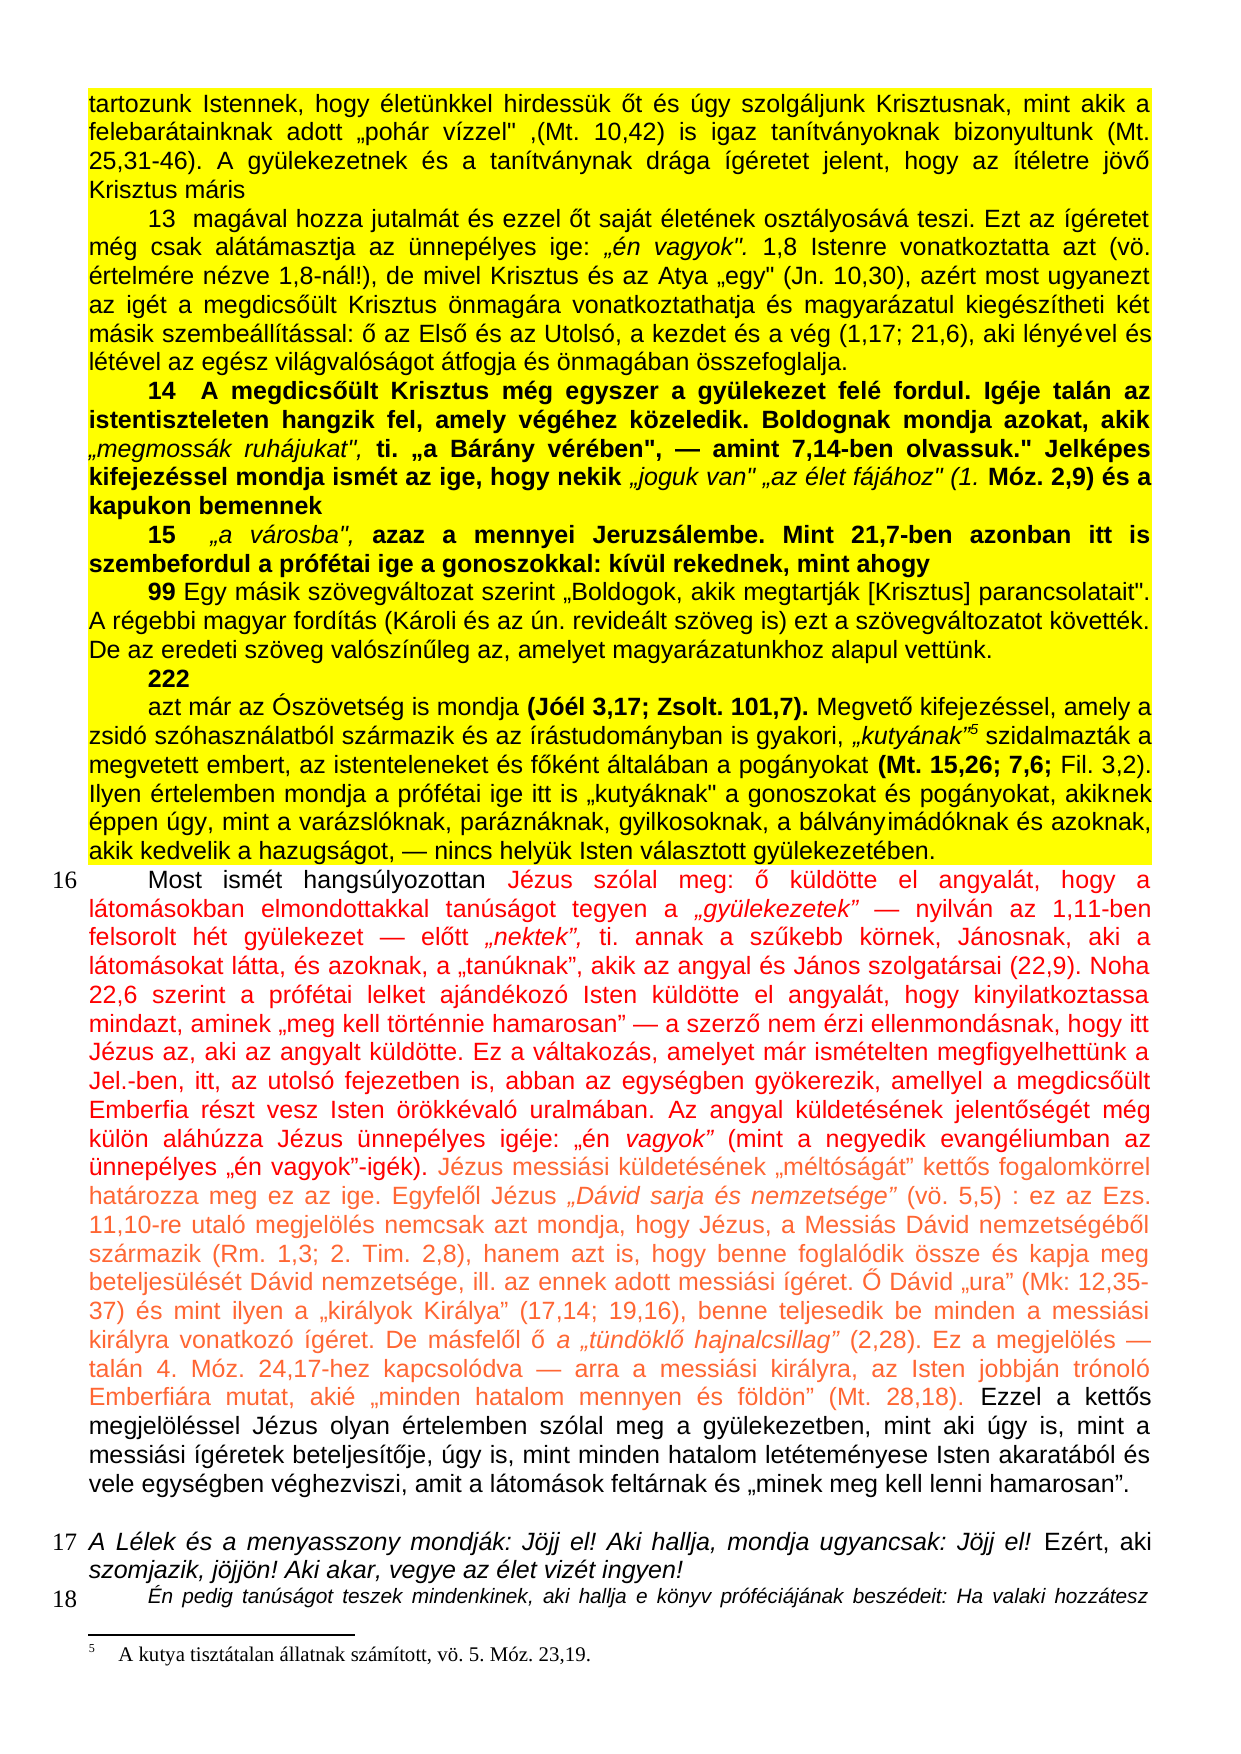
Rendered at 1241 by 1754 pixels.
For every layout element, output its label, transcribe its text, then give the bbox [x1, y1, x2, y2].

text A Lélek és a menyasszony mondják: Jöjj el! Aki hallja, mondja ugyancsak: Jöjj el! Ezért, aki szomjazik, jöjjön! Aki akar, vegye az élet vizét ingyen! [88, 1527, 1152, 1584]
text Én pedig tanúságot teszek mindenkinek, aki hallja e könyv próféciájának beszédeit: Ha valaki hozzátesz [88, 1584, 1152, 1608]
text 99 Egy másik szövegváltozat szerint „Boldogok, akik megtartják [Krisztus] parancsolatait". A régebbi magyar fordítás (Károli és az ún. revideált szöveg is) ezt a szövegváltozatot követték. De az eredeti szöveg valószínűleg az, amelyet magyarázatunkhoz alapul vettünk. [88, 577, 1152, 663]
text Most ismét hangsúlyozottan Jézus szólal meg: ő küldötte el angyalát, hogy a látomásokban elmondottakkal tanúságot tegyen a „gyülekezetek” — nyilván az 1,11-ben felsorolt hét gyülekezet — előtt „nektek”, ti. annak a szűkebb körnek, Jánosnak, aki a látomásokat látta, és azoknak, a „tanúknak”, akik az angyal és János szolgatársai (22,9). Noha 22,6 szerint a prófétai lelket ajándékozó Isten küldötte el angyalát, hogy kinyilatkoztassa mindazt, aminek „meg kell történnie hamarosan” — a szerző nem érzi ellenmondásnak, hogy itt Jézus az, aki az angyalt küldötte. Ez a váltakozás, amelyet már ismételten megfigyelhettünk a Jel.-ben, itt, az utolsó fejezetben is, abban az egységben gyökerezik, amellyel a megdicsőült Emberfia részt vesz Isten örökkévaló uralmában. Az angyal küldetésének jelentőségét még külön aláhúzza Jézus ünnepélyes igéje: „én vagyok” (mint a negyedik evangéliumban az ünnepélyes „én vagyok”-igék). Jézus messiási küldetésének „méltóságát” kettős fogalomkörrel határozza meg ez az ige. Egyfelől Jézus „Dávid sarja és nemzetsége” (vö. 5,5) : ez az Ezs. 11,10-re utaló megjelölés nemcsak azt mondja, hogy Jézus, a Messiás Dávid nemzetségéből származik (Rm. 1,3; 2. Tim. 2,8), hanem azt is, hogy benne foglalódik össze és kapja meg beteljesülését Dávid nemzetsége, ill. az ennek adott messiási ígéret. Ő Dávid „ura” (Mk: 12,35-37) és mint ilyen a „királyok Királya” (17,14; 19,16), benne teljesedik be minden a messiási királyra vonatkozó ígéret. De másfelől ő a „tündöklő hajnalcsillag” (2,28). Ez a megjelölés — talán 4. Móz. 24,17-hez kapcsolódva — arra a messiási királyra, az Isten jobbján trónoló Emberfiára mutat, akié „minden hatalom mennyen és földön” (Mt. 28,18). Ezzel a kettős megjelöléssel Jézus olyan értelemben szólal meg a gyülekezetben, mint aki úgy is, mint a messiási ígéretek beteljesítője, úgy is, mint minden hatalom letéteményese Isten akaratából és vele egységben véghezviszi, amit a látomások feltárnak és „minek meg kell lenni hamarosan”. [88, 865, 1152, 1497]
text A kutya tisztátalan állatnak számított, vö. 5. Móz. 23,19. [88, 1641, 1152, 1665]
text 15 „a városba", azaz a mennyei Jeruzsálembe. Mint 21,7-ben azonban itt is szembefordul a prófétai ige a gonoszokkal: kívül rekednek, mint ahogy [88, 520, 1152, 577]
text tartozunk Istennek, hogy életünkkel hirdessük őt és úgy szolgáljunk Krisztusnak, mint akik a felebarátainknak adott „pohár vízzel" ,(Mt. 10,42) is igaz tanítványoknak bizonyultunk (Mt. 25,31-46). A gyülekezetnek és a tanítványnak drága ígéretet jelent, hogy az ítéletre jövő Krisztus máris [88, 88, 1152, 203]
text 18 [32, 1584, 77, 1613]
text 14 A megdicsőült Krisztus még egyszer a gyülekezet felé fordul. Igéje talán az istentiszteleten hangzik fel, amely végéhez közeledik. Boldognak mondja azokat, akik „megmossák ruhájukat", ti. „a Bárány vérében", — amint 7,14-ben olvassuk." Jelképes kifejezéssel mondja ismét az ige, hogy nekik „joguk van" „az élet fájához" (1. Móz. 2,9) és a kapukon bemennek [88, 376, 1152, 520]
text azt már az Ószövetség is mondja (Jóél 3,17; Zsolt. 101,7). Megvető kifeje­zéssel, amely a zsidó szóhasználatból származik és az írástudományban is gyakori, „kutyának” szidalmazták a megvetett embert, az istenteleneket és főként általában a pogányokat (Mt. 15,26; 7,6; Fil. 3,2). Ilyen értelemben mondja a prófétai ige itt is „kutyáknak" a gonoszokat és pogányokat, akik­nek éppen úgy, mint a varázslóknak, paráznáknak, gyilkosoknak, a bálvány­imádóknak és azoknak, akik kedvelik a hazugságot, — nincs helyük Isten választott gyülekezetében. [88, 692, 1152, 865]
text 16 [32, 865, 77, 893]
text 222 [88, 663, 1152, 692]
text 17 [32, 1527, 77, 1556]
text 13 magával hozza jutalmát és ezzel őt saját életének osztályosává teszi. Ezt az ígéretet még csak alátámasztja az ünnepélyes ige: „én vagyok". 1,8 Istenre vonatkoztatta azt (vö. értelmére nézve 1,8-nál!), de mivel Krisztus és az Atya „egy" (Jn. 10,30), azért most ugyanezt az igét a megdicsőült Krisztus önmagára vonatkoztathatja és magyarázatul kiegészítheti két másik szem­beállítással: ő az Első és az Utolsó, a kezdet és a vég (1,17; 21,6), aki lényé­vel és létével az egész világvalóságot átfogja és önmagában összefoglalja. [88, 203, 1152, 376]
